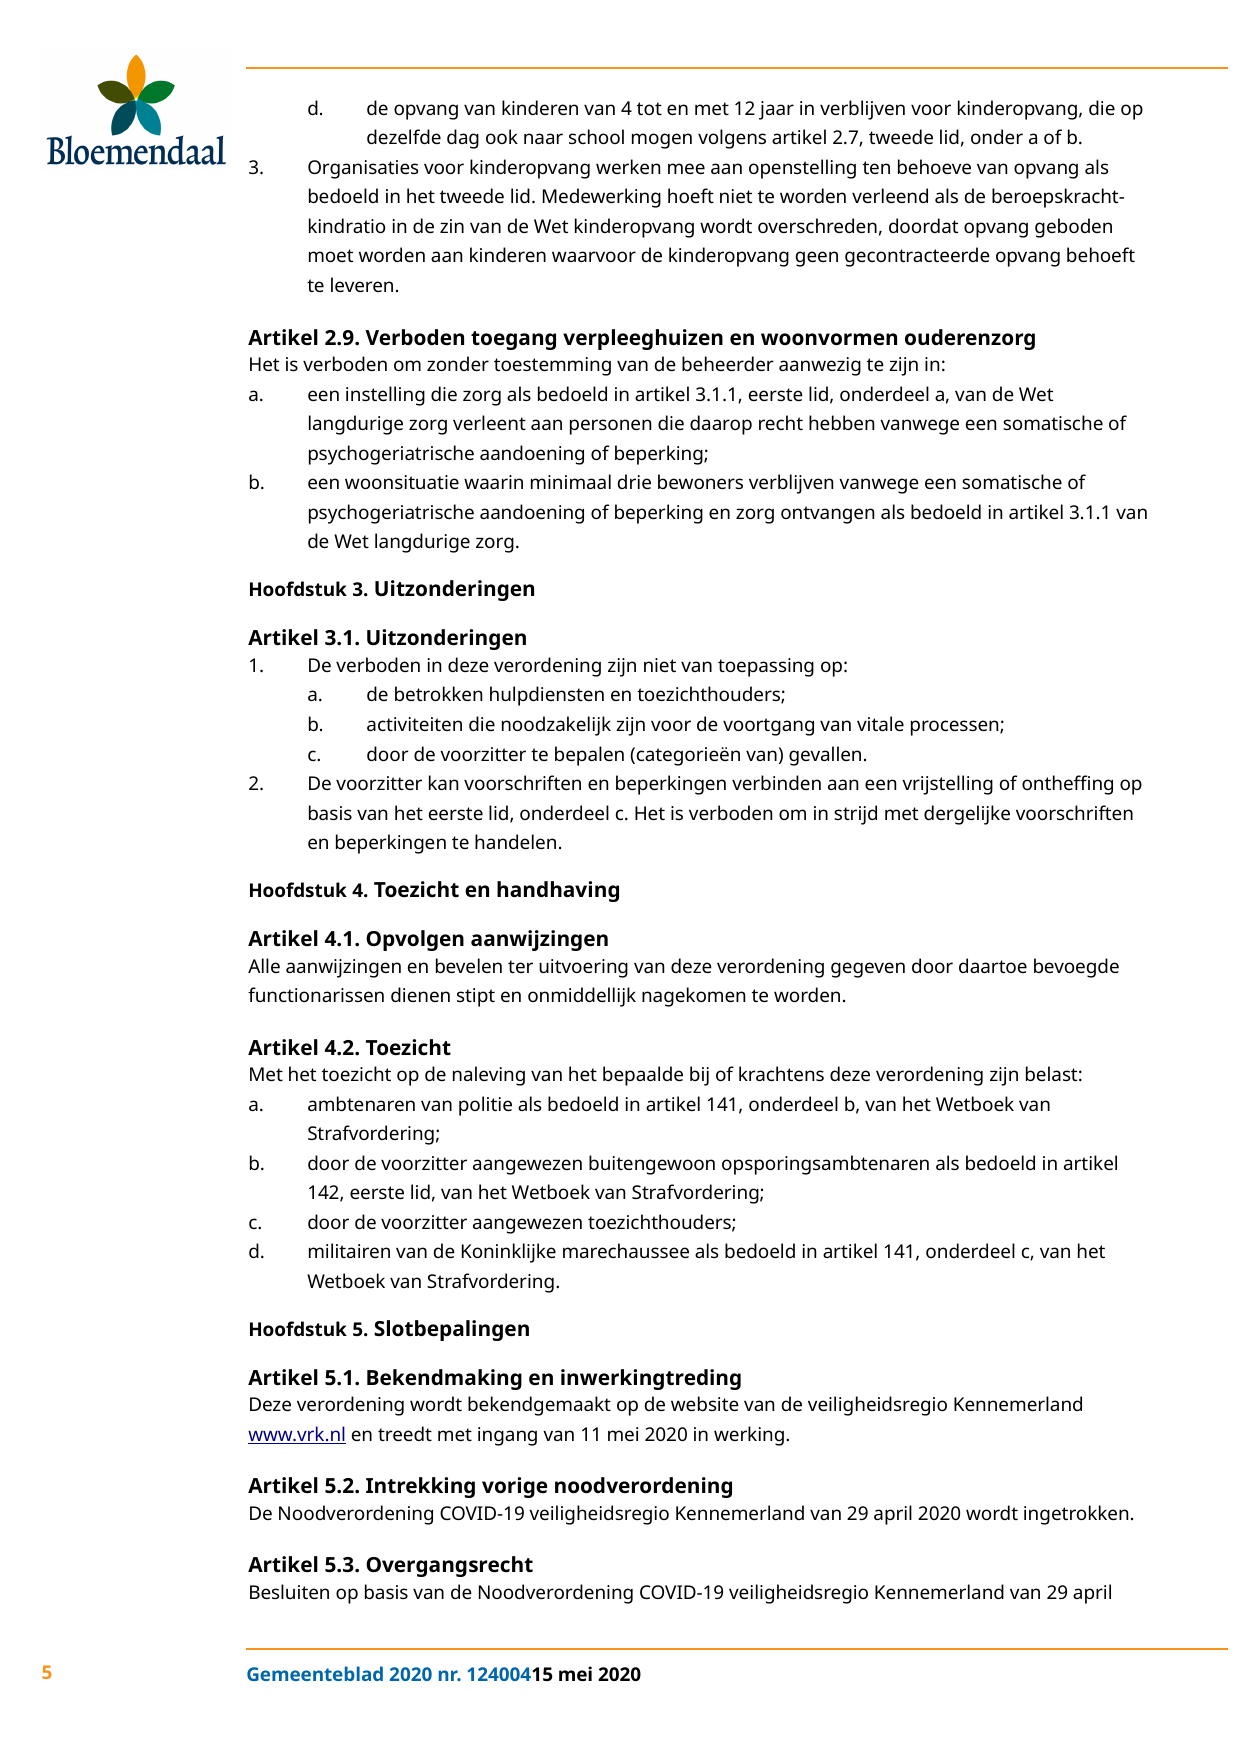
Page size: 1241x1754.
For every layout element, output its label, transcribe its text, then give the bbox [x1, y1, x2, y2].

picture [41, 47, 231, 172]
text De Noodverordening COVID-19 veiligheidsregio Kennemerland van 29 april 2020 wordt ingetrokken. [248, 1500, 1152, 1526]
text Besluiten op basis van de Noodverordening COVID-19 veiligheidsregio Kennemerland van 29 april [248, 1579, 1152, 1605]
text Artikel 5.1. Bekendmaking en inwerkingtreding [248, 1363, 1152, 1392]
list militairen van de Koninklijke marechaussee als bedoeld in artikel 141, onderdeel c, van het Wetboek van Strafvordering. [248, 1239, 1152, 1294]
text Hoofdstuk 3. Uitzonderingen [248, 574, 1152, 603]
text Met het toezicht op de naleving van het bepaalde bij of krachtens deze verordening zijn belast: [248, 1061, 1152, 1087]
list door de voorzitter te bepalen (categorieën van) gevallen. [307, 741, 1152, 766]
text Artikel 4.1. Opvolgen aanwijzingen [248, 924, 1152, 953]
list de betrokken hulpdiensten en toezichthouders; [307, 682, 1152, 707]
list De verboden in deze verordening zijn niet van toepassing op: [248, 652, 1152, 678]
text Artikel 2.9. Verboden toegang verpleeghuizen en woonvormen ouderenzorg [248, 323, 1152, 351]
list door de voorzitter aangewezen toezichthouders; [248, 1209, 1152, 1235]
text Hoofdstuk 4. Toezicht en handhaving [248, 875, 1152, 903]
list de opvang van kinderen van 4 tot en met 12 jaar in verblijven voor kinderopvang, die op dezelfde dag ook naar school mogen volgens artikel 2.7, tweede lid, onder a of b. [307, 95, 1152, 150]
text Artikel 5.3. Overgangsrecht [248, 1551, 1152, 1579]
text Het is verboden om zonder toestemming van de beheerder aanwezig te zijn in: [248, 351, 1152, 377]
list Organisaties voor kinderopvang werken mee aan openstelling ten behoeve van opvang als bedoeld in het tweede lid. Medewerking hoeft niet te worden verleend als de beroepskracht-kindratio in de zin van de Wet kinderopvang wordt overschreden, doordat opvang geboden moet worden aan kinderen waarvoor de kinderopvang geen gecontracteerde opvang behoeft te leveren. [248, 154, 1152, 298]
text Deze verordening wordt bekendgemaakt op de website van de veiligheidsregio Kennemerland www.vrk.nl en treedt met ingang van 11 mei 2020 in werking. [248, 1392, 1152, 1447]
text Alle aanwijzingen en bevelen ter uitvoering van deze verordening gegeven door daartoe bevoegde functionarissen dienen stipt en onmiddellijk nagekomen te worden. [248, 953, 1152, 1008]
text Artikel 5.2. Intrekking vorige noodverordening [248, 1472, 1152, 1500]
text Hoofdstuk 5. Slotbepalingen [248, 1314, 1152, 1342]
list De voorzitter kan voorschriften en beperkingen verbinden aan een vrijstelling of ontheffing op basis van het eerste lid, onderdeel c. Het is verboden om in strijd met dergelijke voorschriften en beperkingen te handelen. [248, 770, 1152, 855]
text Artikel 3.1. Uitzonderingen [248, 623, 1152, 652]
text Artikel 4.2. Toezicht [248, 1033, 1152, 1061]
list door de voorzitter aangewezen buitengewoon opsporingsambtenaren als bedoeld in artikel 142, eerste lid, van het Wetboek van Strafvordering; [248, 1150, 1152, 1205]
list een instelling die zorg als bedoeld in artikel 3.1.1, eerste lid, onderdeel a, van de Wet langdurige zorg verleent aan personen die daarop recht hebben vanwege een somatische of psychogeriatrische aandoening of beperking; [248, 381, 1152, 466]
list ambtenaren van politie als bedoeld in artikel 141, onderdeel b, van het Wetboek van Strafvordering; [248, 1091, 1152, 1146]
list activiteiten die noodzakelijk zijn voor de voortgang van vitale processen; [307, 711, 1152, 737]
list een woonsituatie waarin minimaal drie bewoners verblijven vanwege een somatische of psychogeriatrische aandoening of beperking en zorg ontvangen als bedoeld in artikel 3.1.1 van de Wet langdurige zorg. [248, 469, 1152, 554]
